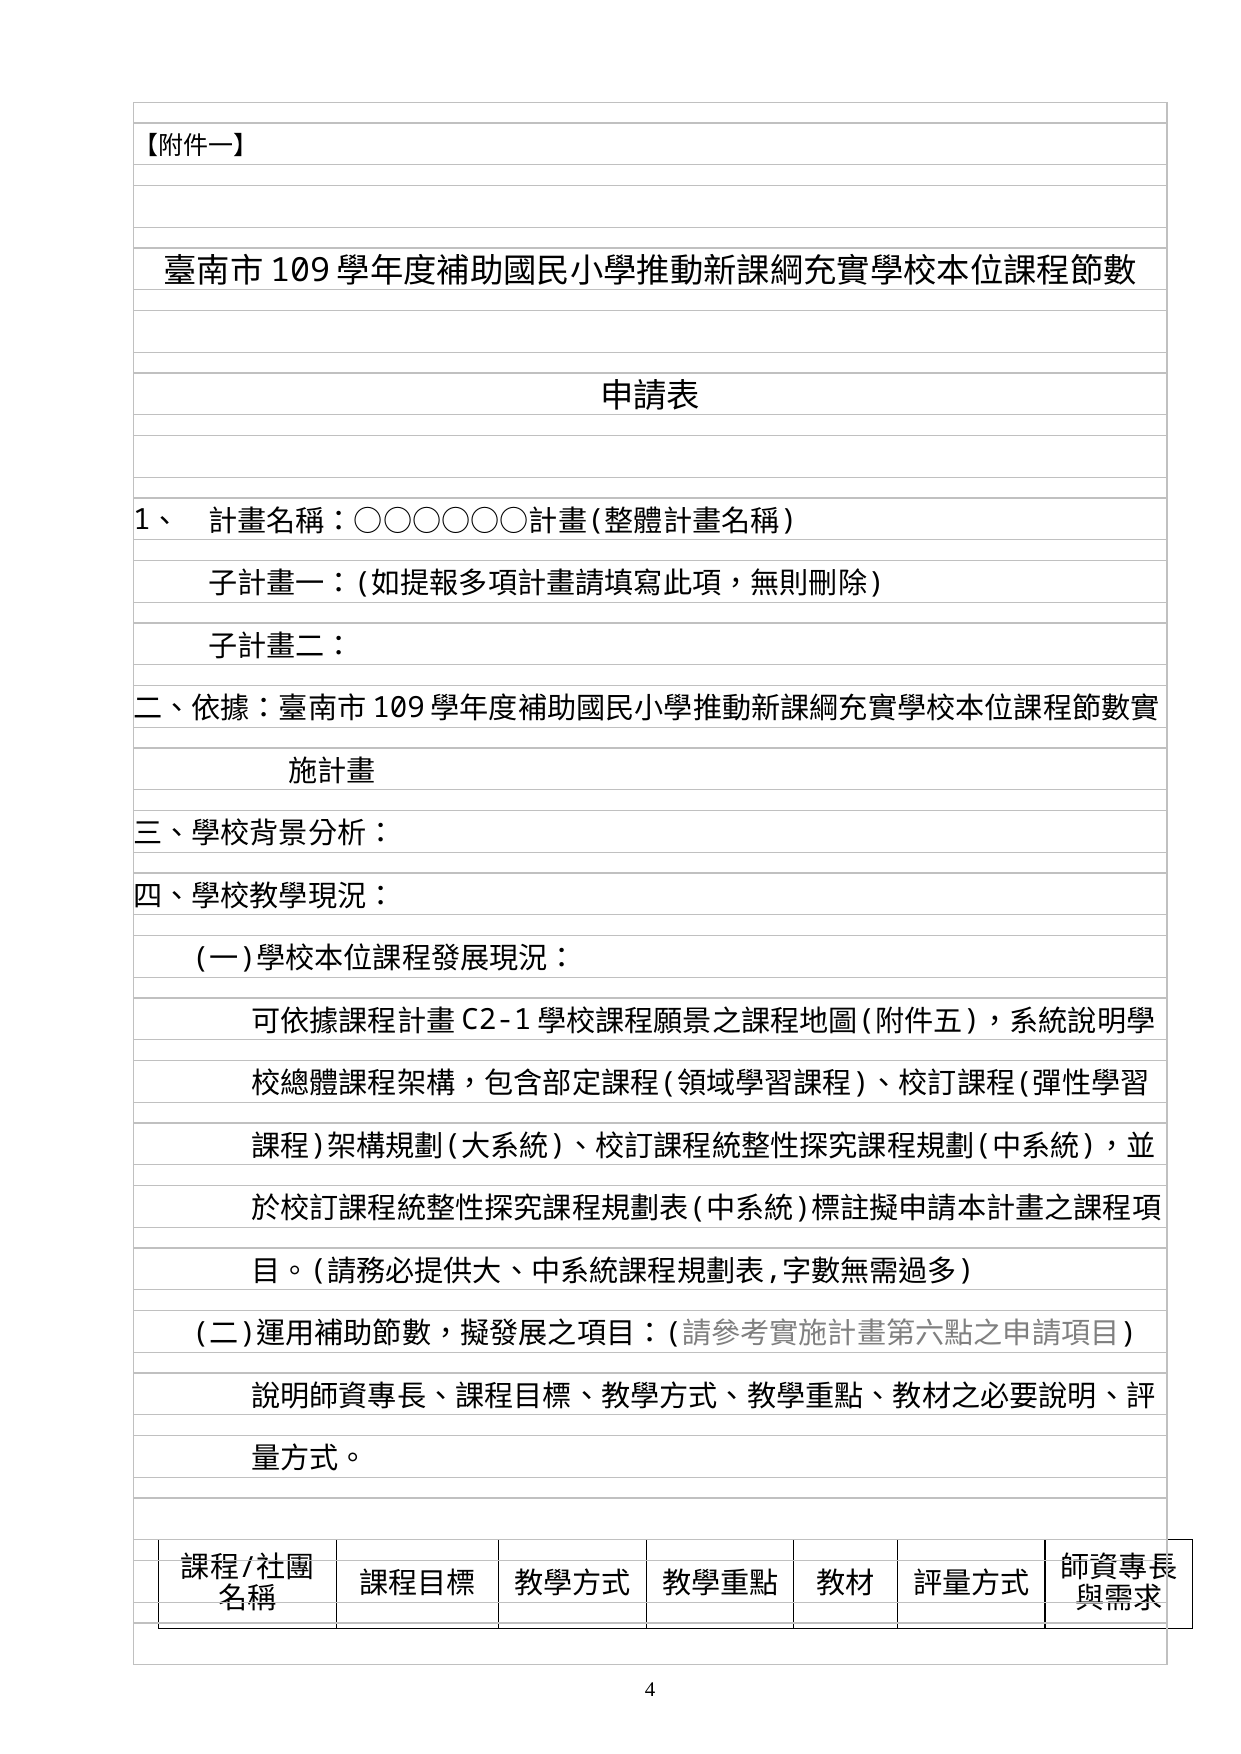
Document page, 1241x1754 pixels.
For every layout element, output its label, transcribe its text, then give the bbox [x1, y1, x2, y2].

text 量方式。 [251, 1436, 1166, 1477]
table_header [337, 1603, 498, 1622]
table_header 課程/社團名稱 [290, 1561, 309, 1576]
text [134, 790, 1166, 810]
table_header [647, 1624, 793, 1628]
table_header 教材 [794, 1561, 897, 1602]
text 子計畫二： [208, 624, 1166, 664]
table_header [647, 1603, 793, 1622]
text [208, 603, 1166, 622]
table_header 師資專長與需求 [1046, 1603, 1166, 1622]
text (一)學校本位課程發展現況： [134, 936, 1166, 977]
text [163, 978, 1166, 997]
text [134, 853, 1166, 872]
table_header [794, 1540, 897, 1560]
table_header 課程/社團名稱 [159, 1561, 336, 1602]
text [134, 915, 1166, 935]
text 施計畫 [134, 749, 1166, 789]
text [134, 353, 1166, 372]
text [251, 1415, 1166, 1435]
table_header [898, 1603, 1044, 1622]
text 課程)架構規劃(大系統)、校訂課程統整性探究課程規劃(中系統)，並 [163, 1124, 1166, 1164]
text 申請表 [134, 374, 1166, 414]
table_header [337, 1624, 498, 1628]
text [134, 103, 1166, 122]
text 【附件一】 [134, 124, 1166, 164]
table_header 課程/社團名稱 [159, 1540, 336, 1560]
text 可依據課程計畫C2-1學校課程願景之課程地圖(附件五)，系統說明學 [163, 999, 1166, 1039]
table_header [337, 1540, 498, 1560]
text 臺南市109學年度補助國民小學推動新課綱充實學校本位課程節數 [134, 249, 1166, 289]
list [134, 478, 1166, 497]
table_header 課程/社團名稱 [159, 1603, 336, 1622]
text 二、依據：臺南市109學年度補助國民小學推動新課綱充實學校本位課程節數實 [134, 686, 1166, 727]
text [251, 1353, 1166, 1372]
table_header [499, 1603, 646, 1622]
text 校總體課程架構，包含部定課程(領域學習課程)、校訂課程(彈性學習 [163, 1061, 1166, 1102]
text [134, 728, 1166, 747]
text 子計畫一：(如提報多項計畫請填寫此項，無則刪除) [208, 561, 1166, 602]
text [134, 665, 1166, 685]
list 計畫名稱：○○○○○○計畫(整體計畫名稱) [134, 499, 1166, 539]
table_header 教學方式 [499, 1561, 646, 1602]
text [163, 1103, 1166, 1122]
table_header [794, 1603, 897, 1622]
text [208, 540, 1166, 560]
table_header [647, 1540, 793, 1560]
table_header 課程目標 [337, 1561, 498, 1602]
table_header 師資專長與需求 [1168, 1540, 1192, 1628]
text 於校訂課程統整性探究課程規劃表(中系統)標註擬申請本計畫之課程項 [163, 1186, 1166, 1227]
text (二)運用補助節數，擬發展之項目：(請參考實施計畫第六點之申請項目) [134, 1311, 1166, 1352]
text [163, 1228, 1166, 1247]
table_header 課程/社團名稱 [159, 1624, 336, 1628]
text 三、學校背景分析： [134, 811, 1166, 852]
text 說明師資專長、課程目標、教學方式、教學重點、教材之必要說明、評 [251, 1374, 1166, 1414]
table_header [898, 1624, 1044, 1628]
text [163, 1040, 1166, 1060]
text [134, 228, 1166, 247]
table_header 教學重點 [647, 1561, 793, 1602]
table_header [499, 1540, 646, 1560]
table_header 師資專長與需求 [1046, 1561, 1166, 1602]
table_header [794, 1624, 897, 1628]
text [134, 1290, 1166, 1310]
text 目。(請務必提供大、中系統課程規劃表,字數無需過多) [163, 1249, 1166, 1289]
text [163, 1165, 1166, 1185]
table_header 評量方式 [898, 1561, 1044, 1602]
table_header 師資專長與需求 [1046, 1624, 1166, 1628]
table_header 師資專長與需求 [1046, 1540, 1166, 1560]
table_header [499, 1624, 646, 1628]
text 四、學校教學現況： [134, 874, 1166, 914]
table_header [898, 1540, 1044, 1560]
